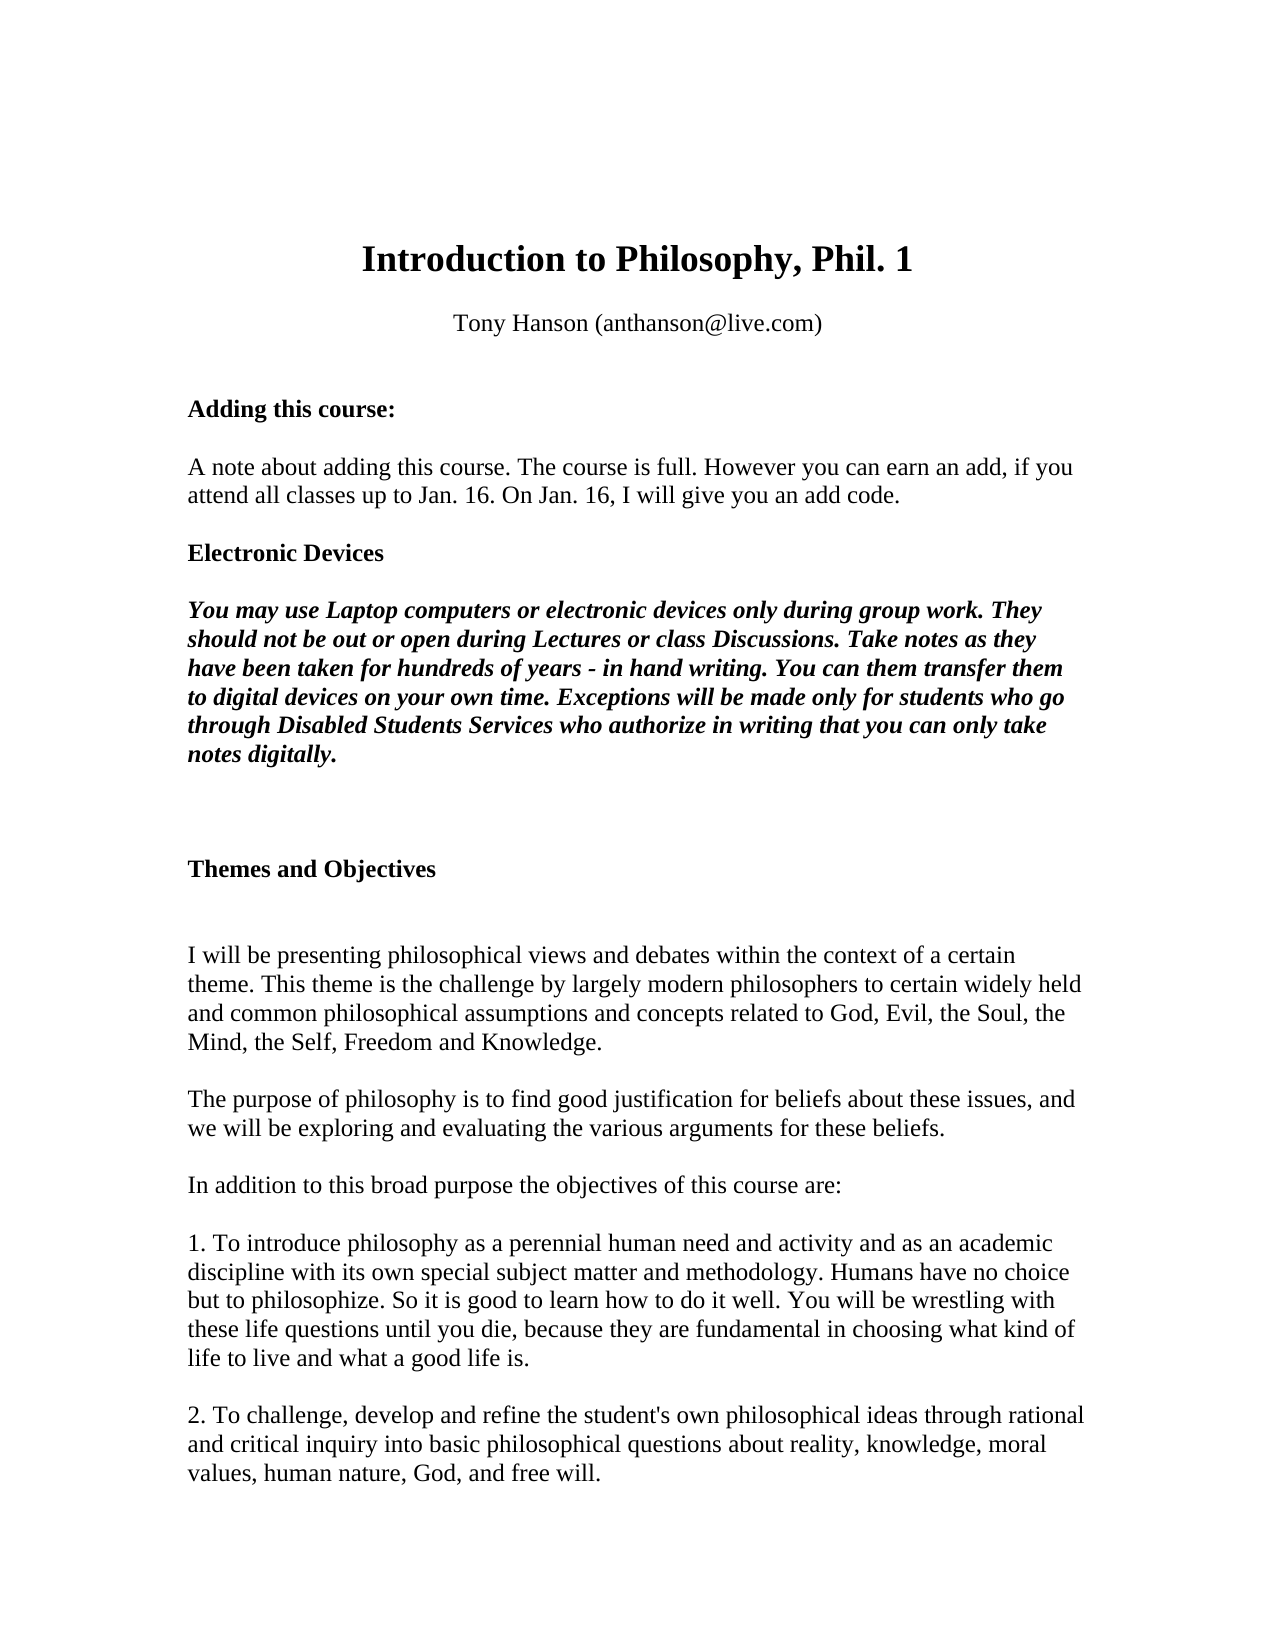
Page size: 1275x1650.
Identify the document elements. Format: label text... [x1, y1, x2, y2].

text You may use Laptop computers or electronic devices only during group work. They should not be out or open during Lectures or class Discussions. Take notes as they have been taken for hundreds of years - in hand writing. You can them transfer them to digital devices on your own time. Exceptions will be made only for students who go through Disabled Students Services who authorize in writing that you can only take notes digitally. [187, 596, 1087, 768]
text Introduction to Philosophy, Phil. 1 [187, 236, 1087, 279]
text 2. To challenge, develop and refine the student's own philosophical ideas through rational and critical inquiry into basic philosophical questions about reality, knowledge, moral values, human nature, God, and free will. [187, 1401, 1087, 1487]
text I will be presenting philosophical views and debates within the context of a certain theme. This theme is the challenge by largely modern philosophers to certain widely held and common philosophical assumptions and concepts related to God, Evil, the Soul, the Mind, the Self, Freedom and Knowledge. [187, 941, 1087, 1056]
text In addition to this broad purpose the objectives of this course are: [187, 1171, 1087, 1199]
text 1. To introduce philosophy as a perennial human need and activity and as an academic discipline with its own special subject matter and methodology. Humans have no choice but to philosophize. So it is good to learn how to do it well. You will be wrestling with these life questions until you die, because they are fundamental in choosing what kind of life to live and what a good life is. [187, 1228, 1087, 1372]
text Themes and Objectives [187, 854, 1087, 883]
text The purpose of philosophy is to find good justification for beliefs about these issues, and we will be exploring and evaluating the various arguments for these beliefs. [187, 1084, 1087, 1142]
text Tony Hanson (anthanson@live.com) [187, 308, 1087, 337]
text Electronic Devices [187, 538, 1087, 567]
text A note about adding this course. The course is full. However you can earn an add, if you attend all classes up to Jan. 16. On Jan. 16, I will give you an add code. [187, 452, 1087, 509]
text Adding this course: [187, 394, 1087, 423]
